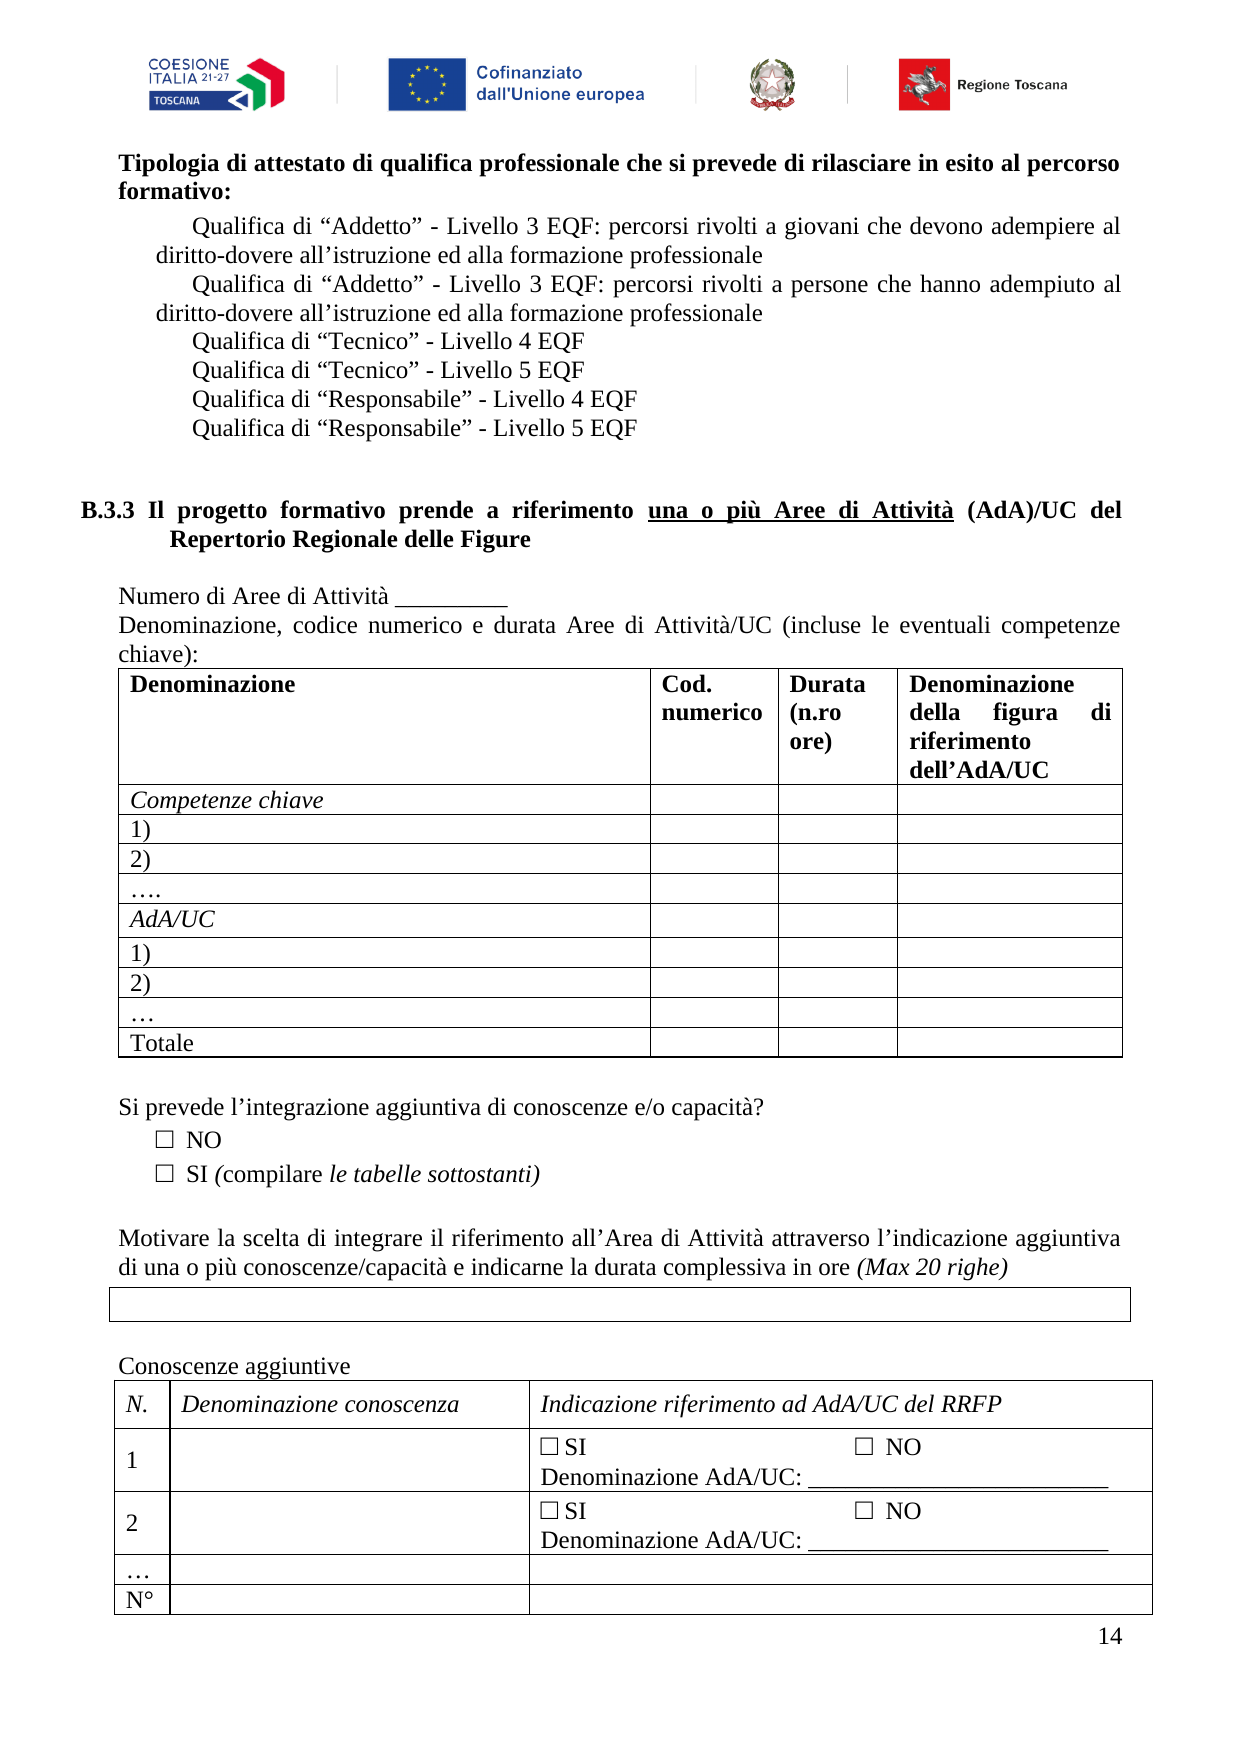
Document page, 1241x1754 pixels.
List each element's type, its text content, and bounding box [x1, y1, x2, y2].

text Numero di Aree di Attività _________ [118, 581, 1122, 610]
table_cell [779, 874, 897, 903]
table_header Denominazione della figura di riferimento dell’AdA/UC [898, 669, 1122, 784]
list Qualifica di “Responsabile” - Livello 4 EQF [156, 384, 1122, 413]
table_cell [651, 874, 778, 903]
list Qualifica di “Addetto” - Livello 3 EQF: percorsi rivolti a persone che hanno adempiuto al diritto-dovere all’istruzione ed alla formazione professionale [156, 269, 1122, 326]
text Tipologia di attestato di qualifica professionale che si prevede di rilasciare in esito al percorso formativo: [118, 148, 1122, 205]
table_cell [898, 1028, 1122, 1056]
table_cell [898, 785, 1122, 813]
table_cell [651, 844, 778, 873]
table_cell [779, 1028, 897, 1056]
table_cell 2) [119, 968, 650, 997]
table_cell N° [115, 1585, 169, 1614]
list Qualifica di “Responsabile” - Livello 5 EQF [156, 413, 1122, 441]
table_cell 2) [119, 844, 650, 873]
table_cell [651, 815, 778, 843]
table_cell AdA/UC [119, 904, 650, 937]
table_cell [898, 815, 1122, 843]
table_cell [779, 815, 897, 843]
picture [104, 34, 1108, 134]
list Qualifica di “Tecnico” - Livello 5 EQF [156, 355, 1122, 384]
table_header Cod. numerico [651, 669, 778, 784]
text Conoscenze aggiuntive [118, 1351, 1122, 1379]
table_cell [898, 844, 1122, 873]
table_cell [898, 874, 1122, 903]
table_cell [898, 938, 1122, 967]
table_cell [898, 904, 1122, 937]
table_header Denominazione conoscenza [171, 1381, 529, 1427]
table_cell [171, 1555, 529, 1584]
text Si prevede l’integrazione aggiuntiva di conoscenze e/o capacità? [118, 1092, 1122, 1121]
text □ NO [156, 1121, 1122, 1155]
table_cell [651, 938, 778, 967]
table_cell [779, 938, 897, 967]
table_cell 2 [115, 1492, 169, 1554]
table_cell [651, 785, 778, 813]
table_cell Competenze chiave [119, 785, 650, 813]
table_cell [779, 785, 897, 813]
table_cell [779, 844, 897, 873]
table_cell [779, 968, 897, 997]
table_cell … [119, 998, 650, 1027]
table_cell [171, 1429, 529, 1491]
table_cell [530, 1585, 1152, 1614]
table_cell [651, 1028, 778, 1056]
table_cell 1 [115, 1429, 169, 1491]
table_cell 1) [119, 938, 650, 967]
table_header Durata (n.ro ore) [779, 669, 897, 784]
table_header N. [115, 1381, 169, 1427]
table_cell □ SI □ NO Denominazione AdA/UC: ________________________ [530, 1429, 1152, 1491]
list Qualifica di “Addetto” - Livello 3 EQF: percorsi rivolti a giovani che devono adempiere al diritto-dovere all’istruzione ed alla formazione professionale [156, 211, 1122, 269]
table_cell … [115, 1555, 169, 1584]
table_cell [651, 998, 778, 1027]
table_cell [779, 998, 897, 1027]
table_cell Totale [119, 1028, 650, 1056]
table_cell [651, 904, 778, 937]
table_cell [898, 968, 1122, 997]
table_cell …. [119, 874, 650, 903]
text Motivare la scelta di integrare il riferimento all’Area di Attività attraverso l’indicazione aggiuntiva di una o più conoscenze/capacità e indicarne la durata complessiva in ore (Max 20 righe) [118, 1223, 1122, 1281]
table_cell [651, 968, 778, 997]
text Denominazione, codice numerico e durata Aree di Attività/UC (incluse le eventuali competenze chiave): [118, 610, 1122, 668]
text □ SI (compilare le tabelle sottostanti) [156, 1155, 1122, 1188]
table_cell [779, 904, 897, 937]
table_cell [171, 1492, 529, 1554]
table_cell □ SI □ NO Denominazione AdA/UC: ________________________ [530, 1492, 1152, 1554]
table_cell 1) [119, 815, 650, 843]
text B.3.3 Il progetto formativo prende a riferimento una o più Aree di Attività (AdA)/UC del Repertorio Regionale delle Figure [81, 495, 1122, 553]
table_cell [171, 1585, 529, 1614]
list Qualifica di “Tecnico” - Livello 4 EQF [156, 326, 1122, 355]
table_header Denominazione [119, 669, 650, 784]
table_cell [898, 998, 1122, 1027]
table_header Indicazione riferimento ad AdA/UC del RRFP [530, 1381, 1152, 1427]
table_cell [530, 1555, 1152, 1584]
